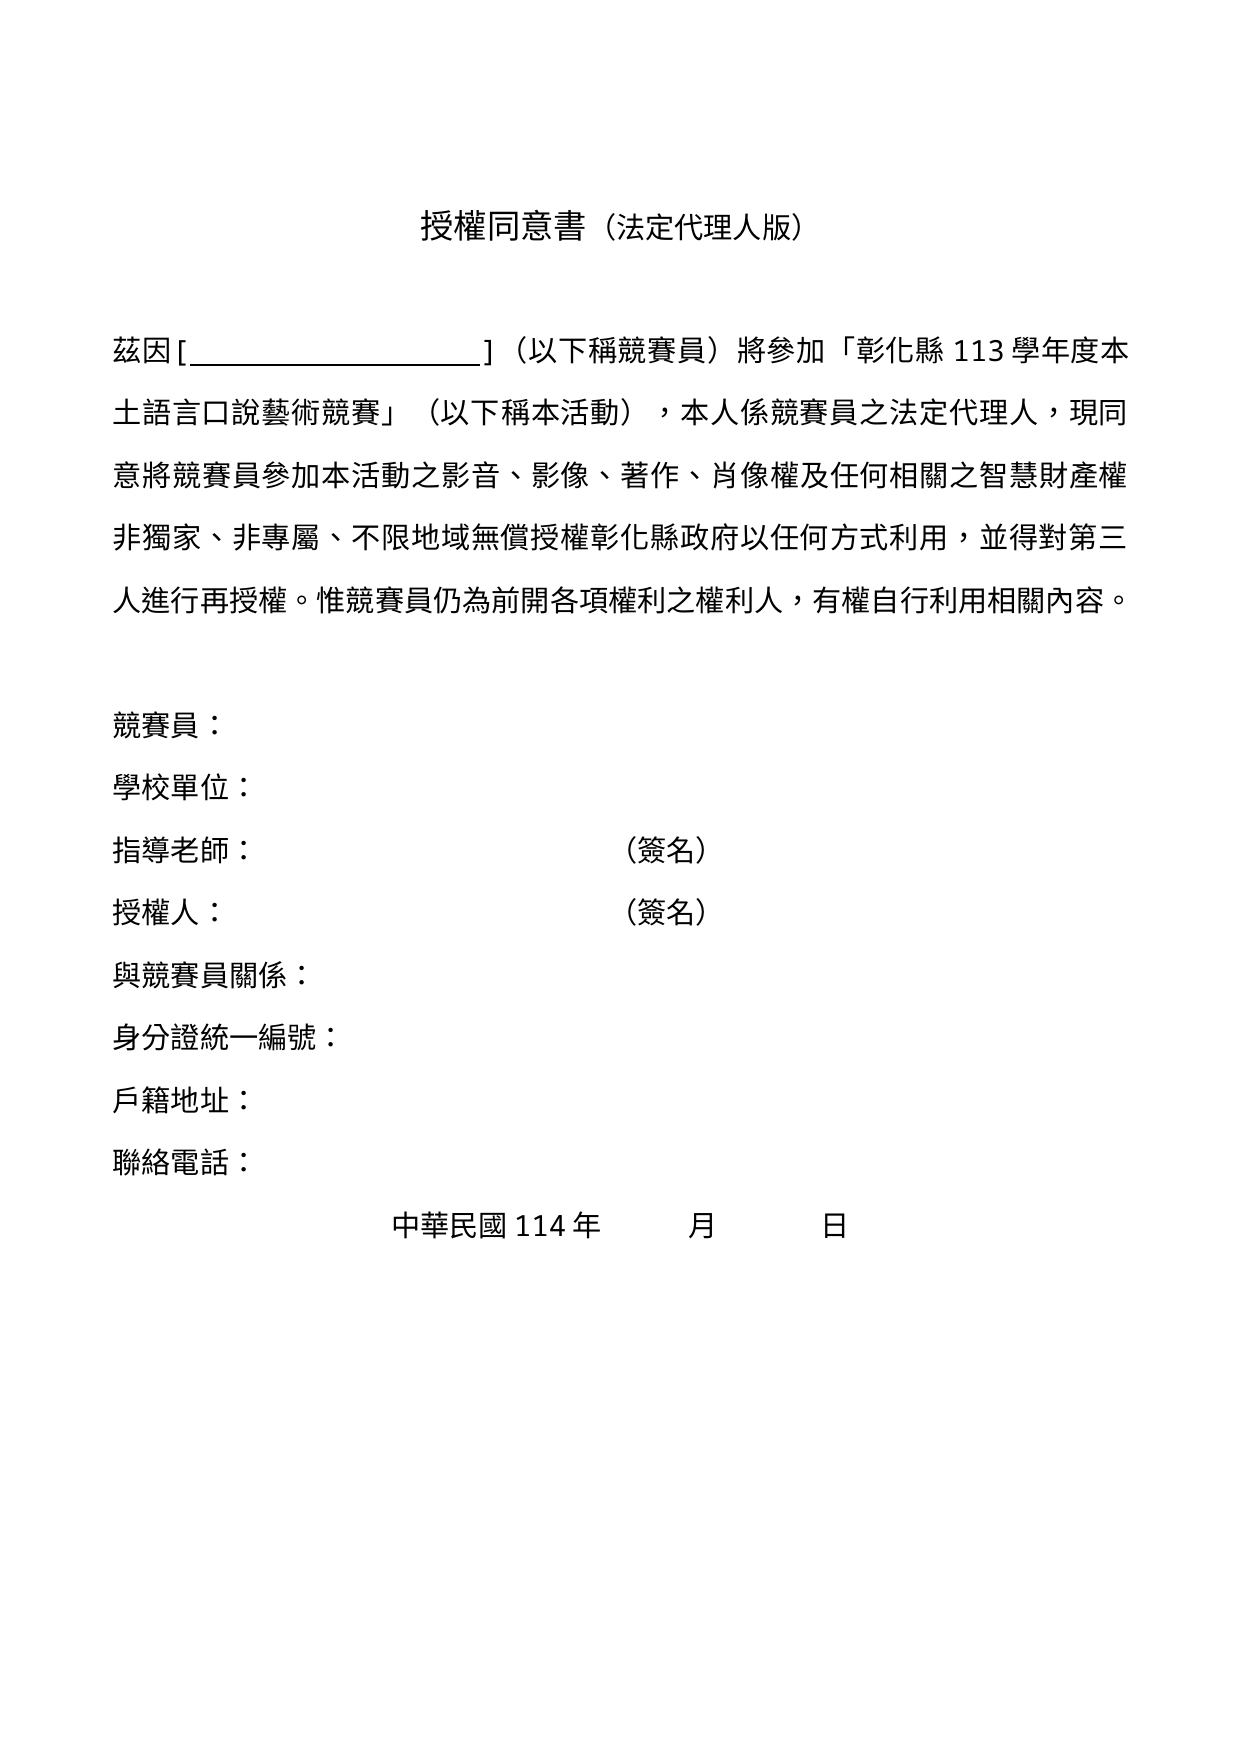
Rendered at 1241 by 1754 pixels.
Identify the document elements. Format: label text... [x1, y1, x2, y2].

text 授權同意書（法定代理人版） [112, 182, 1128, 244]
text 聯絡電話： [112, 1119, 1088, 1182]
text 中華民國114年 月 日 [112, 1182, 1128, 1244]
text 身分證統一編號： [112, 994, 1088, 1057]
text 茲因[ ]（以下稱競賽員）將參加「彰化縣113學年度本土語言口說藝術競賽」（以下稱本活動），本人係競賽員之法定代理人，現同意將競賽員參加本活動之影音、影像、著作、肖像權及任何相關之智慧財產權非獨家、非專屬、不限地域無償授權彰化縣政府以任何方式利用，並得對第三人進行再授權。惟競賽員仍為前開各項權利之權利人，有權自行利用相關內容。 [112, 307, 1130, 619]
text 學校單位： [112, 744, 1088, 807]
text 與競賽員關係： [112, 932, 1088, 994]
text 戶籍地址： [112, 1057, 1088, 1119]
text 授權人： （簽名） [112, 869, 1088, 932]
text 指導老師： （簽名） [112, 807, 1088, 869]
text 競賽員： [112, 682, 1088, 744]
